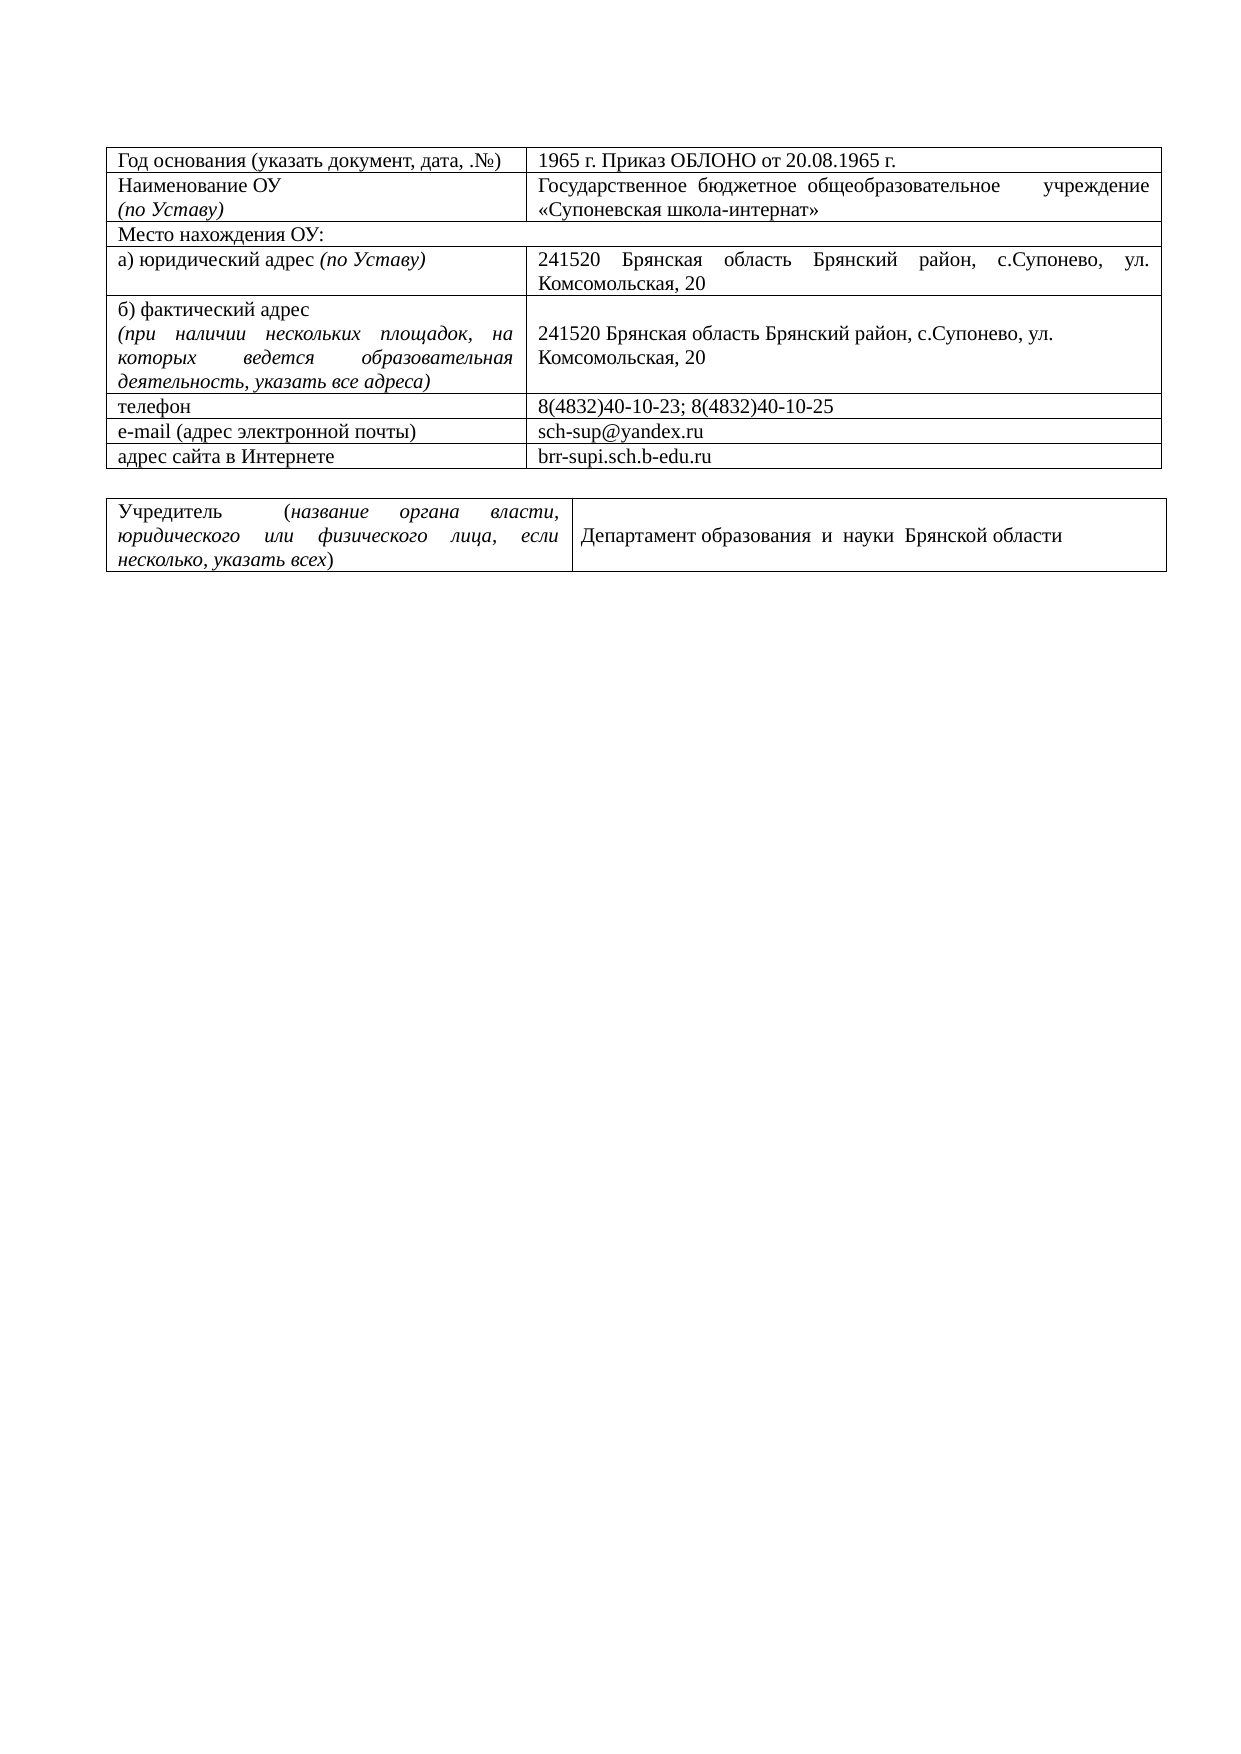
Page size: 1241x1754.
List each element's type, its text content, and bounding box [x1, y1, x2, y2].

table_header Учредитель (название органа власти, юридического или физического лица, если несколько, указать всех) [107, 499, 572, 571]
table_cell а) юридический адрес (по Уставу) [107, 247, 526, 295]
table_cell 241520 Брянская область Брянский район, с.Супонево, ул. Комсомольская, 20 [527, 296, 1161, 393]
table_cell телефон [107, 394, 526, 418]
table_cell Наименование ОУ (по Уставу) [107, 173, 526, 221]
table_header Год основания (указать документ, дата, .№) [107, 148, 526, 172]
table_cell Государственное бюджетное общеобразовательное учреждение «Супоневская школа-интернат» [527, 173, 1161, 221]
table_header 1965 г. Приказ ОБЛОНО от 20.08.1965 г. [527, 148, 1161, 172]
table_cell brr-supi.sch.b-edu.ru [527, 444, 1161, 468]
table_cell sch-sup@yandex.ru [527, 419, 1161, 443]
table_header Департамент образования и науки Брянской области [573, 499, 1166, 571]
table_cell Место нахождения ОУ: [107, 222, 1161, 246]
table_cell адрес сайта в Интернете [107, 444, 526, 468]
table_cell 8(4832)40-10-23; 8(4832)40-10-25 [527, 394, 1161, 418]
table_cell e-mail (адрес электронной почты) [107, 419, 526, 443]
table_cell б) фактический адрес (при наличии нескольких площадок, на которых ведется образовательная деятельность, указать все адреса) [107, 296, 526, 393]
table_cell 241520 Брянская область Брянский район, с.Супонево, ул. Комсомольская, 20 [527, 247, 1161, 295]
